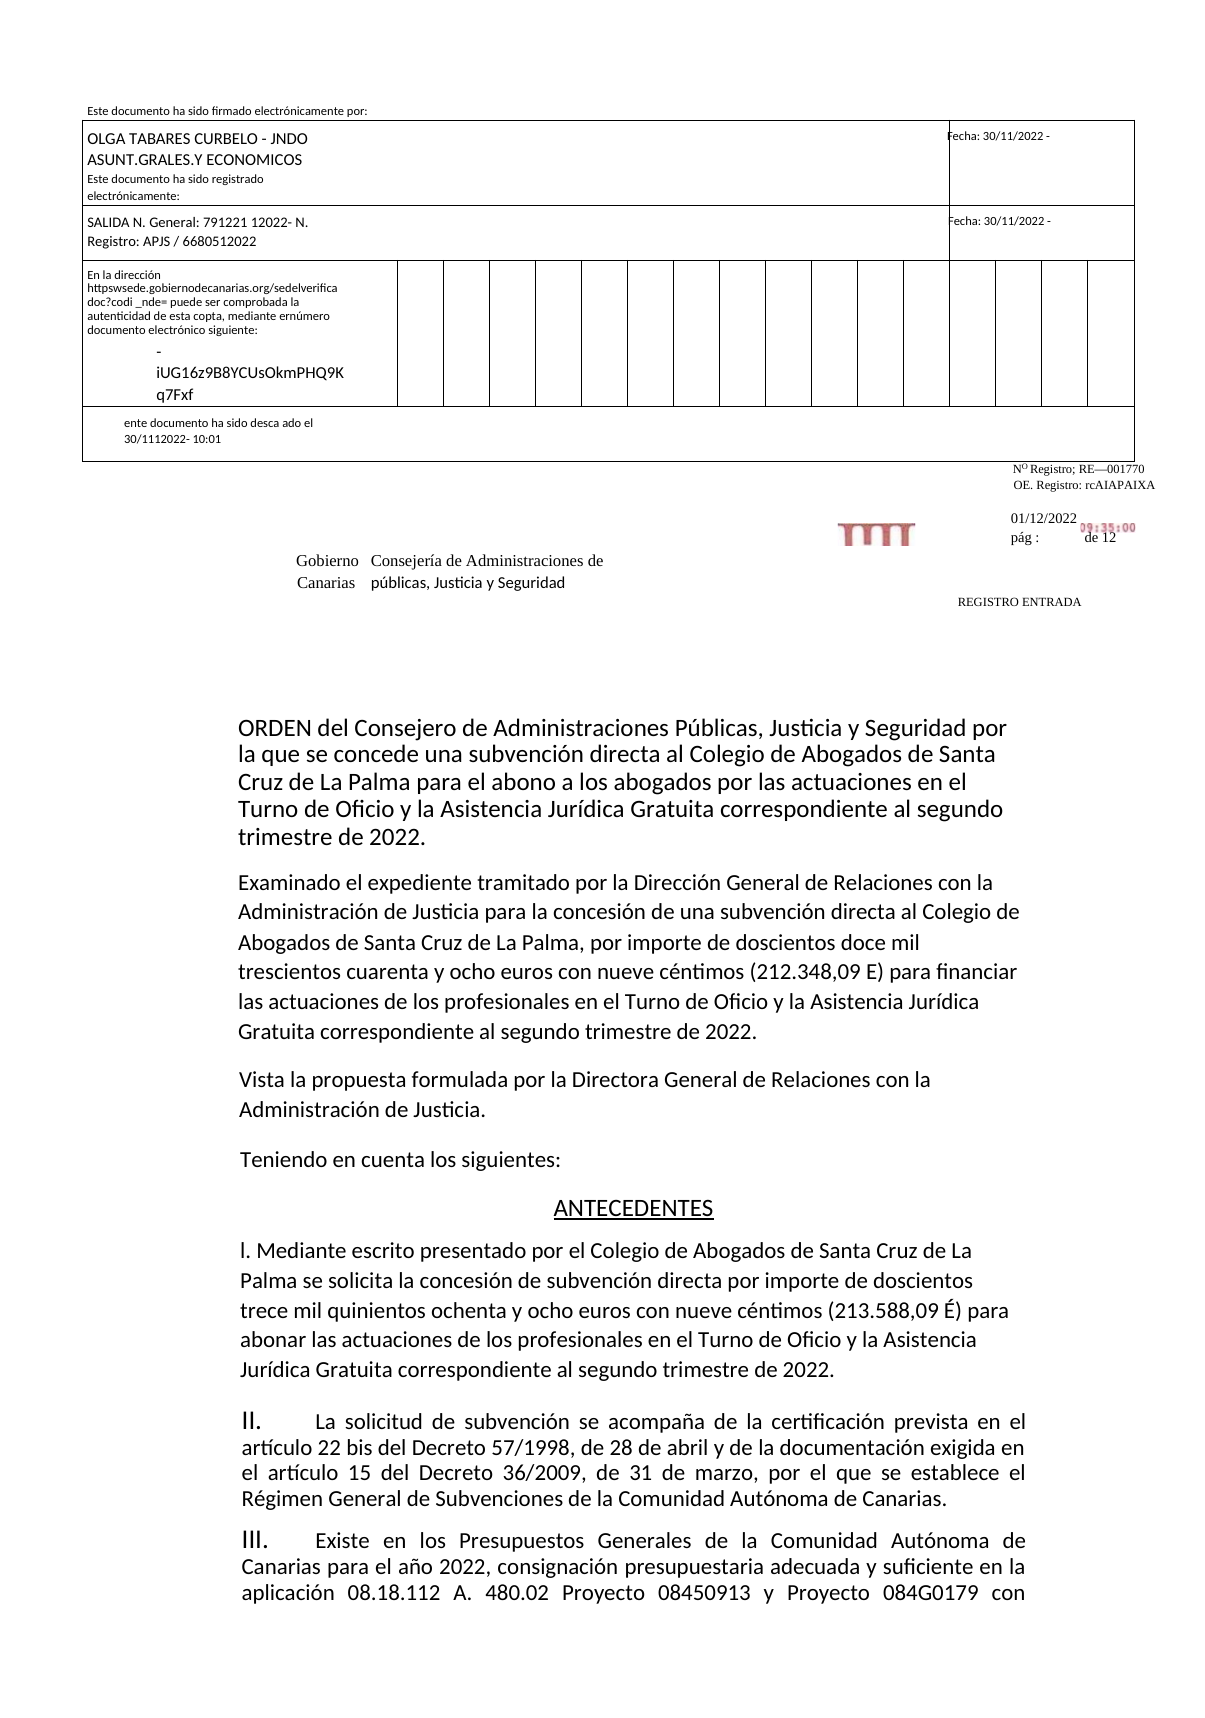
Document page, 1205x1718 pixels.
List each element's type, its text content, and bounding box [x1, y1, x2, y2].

table_cell [536, 261, 581, 406]
table_cell [996, 261, 1041, 406]
text Examinado el expediente tramitado por la Dirección General de Relaciones con la Administración de Justicia para la concesión de una subvención directa al Colegio de Abogados de Santa Cruz de La Palma, por importe de doscientos doce mil trescientos cuarenta y ocho euros con nueve céntimos (212.348,09 E) para financiar las actuaciones de los profesionales en el Turno de Oficio y la Asistencia Jurídica Gratuita correspondiente al segundo trimestre de 2022. [238, 868, 1024, 1045]
text REGISTRO ENTRADA [838, 594, 1082, 609]
table_header OLGA TABARES CURBELO - JNDO ASUNT.GRALES.Y ECONOMICOS Este documento ha sido registrado electrónicamente: [83, 121, 397, 205]
table_cell [812, 261, 857, 406]
table_cell En la dirección httpswsede.gobiernodecanarias.org/sedelverifica doc?codi _nde= puede ser comprobada la autenticidad de esta copta, mediante ernúmero documento electrónico siguiente: -iUG16z9B8YCUsOkmPHQ9Kq7Fxf [83, 261, 397, 406]
table_cell [628, 261, 673, 406]
list La solicitud de subvención se acompaña de la certificación prevista en el artículo 22 bis del Decreto 57/1998, de 28 de abril y de la documentación exigida en el artículo 15 del Decreto 36/2009, de 31 de marzo, por el que se establece el Régimen General de Subvenciones de la Comunidad Autónoma de Canarias. [241, 1405, 1027, 1512]
table_cell [1088, 261, 1134, 406]
table_cell [950, 261, 995, 406]
table_cell [490, 261, 535, 406]
table_cell ente documento ha sido desca ado el 30/1112022- 10:01 [83, 407, 397, 461]
list Existe en los Presupuestos Generales de la Comunidad Autónoma de Canarias para el año 2022, consignación presupuestaria adecuada y suficiente en la aplicación 08.18.112 A. 480.02 Proyecto 08450913 y Proyecto 084G0179 con [241, 1525, 1027, 1606]
table_cell [582, 261, 627, 406]
text NO Registro; RE—001770 [838, 462, 1144, 476]
subtitle ANTECEDENTES [220, 1192, 1047, 1223]
table_header [397, 121, 949, 205]
text 01/12/2022 pág : de 12 [838, 493, 1153, 546]
table_cell SALIDA N. General: 791221 12022- N. Registro: APJS / 6680512022 [83, 206, 397, 260]
text Este documento ha sido firmado electrónicamente por: [87, 103, 1153, 118]
table_cell [398, 261, 443, 406]
text OE. Registro: rcAIAPAIXA [838, 477, 1155, 492]
table_cell [720, 261, 765, 406]
table_cell [766, 261, 811, 406]
text Vista la propuesta formulada por la Directora General de Relaciones con la Administración de Justicia. [239, 1065, 1046, 1123]
text Gobierno Consejería de Administraciones de Canarias públicas, Justicia y Seguridad [296, 551, 662, 592]
table_cell [674, 261, 719, 406]
table_cell [397, 407, 1134, 461]
table_cell [904, 261, 949, 406]
table_cell [444, 261, 489, 406]
table_header Fecha: 30/11/2022 - [950, 121, 1134, 205]
text Teniendo en cuenta los siguientes: [240, 1145, 1152, 1173]
table_cell [858, 261, 903, 406]
text l. Mediante escrito presentado por el Colegio de Abogados de Santa Cruz de La Palma se solicita la concesión de subvención directa por importe de doscientos trece mil quinientos ochenta y ocho euros con nueve céntimos (213.588,09 É) para abonar las actuaciones de los profesionales en el Turno de Oficio y la Asistencia Jurídica Gratuita correspondiente al segundo trimestre de 2022. [240, 1236, 1027, 1383]
table_cell [1042, 261, 1087, 406]
table_cell Fecha: 30/11/2022 - [950, 206, 1134, 260]
text ORDEN del Consejero de Administraciones Públicas, Justicia y Seguridad por la que se concede una subvención directa al Colegio de Abogados de Santa Cruz de La Palma para el abono a los abogados por las actuaciones en el Turno de Oficio y la Asistencia Jurídica Gratuita correspondiente al segundo trimestre de 2022. [238, 714, 1024, 852]
table_cell [397, 206, 949, 260]
